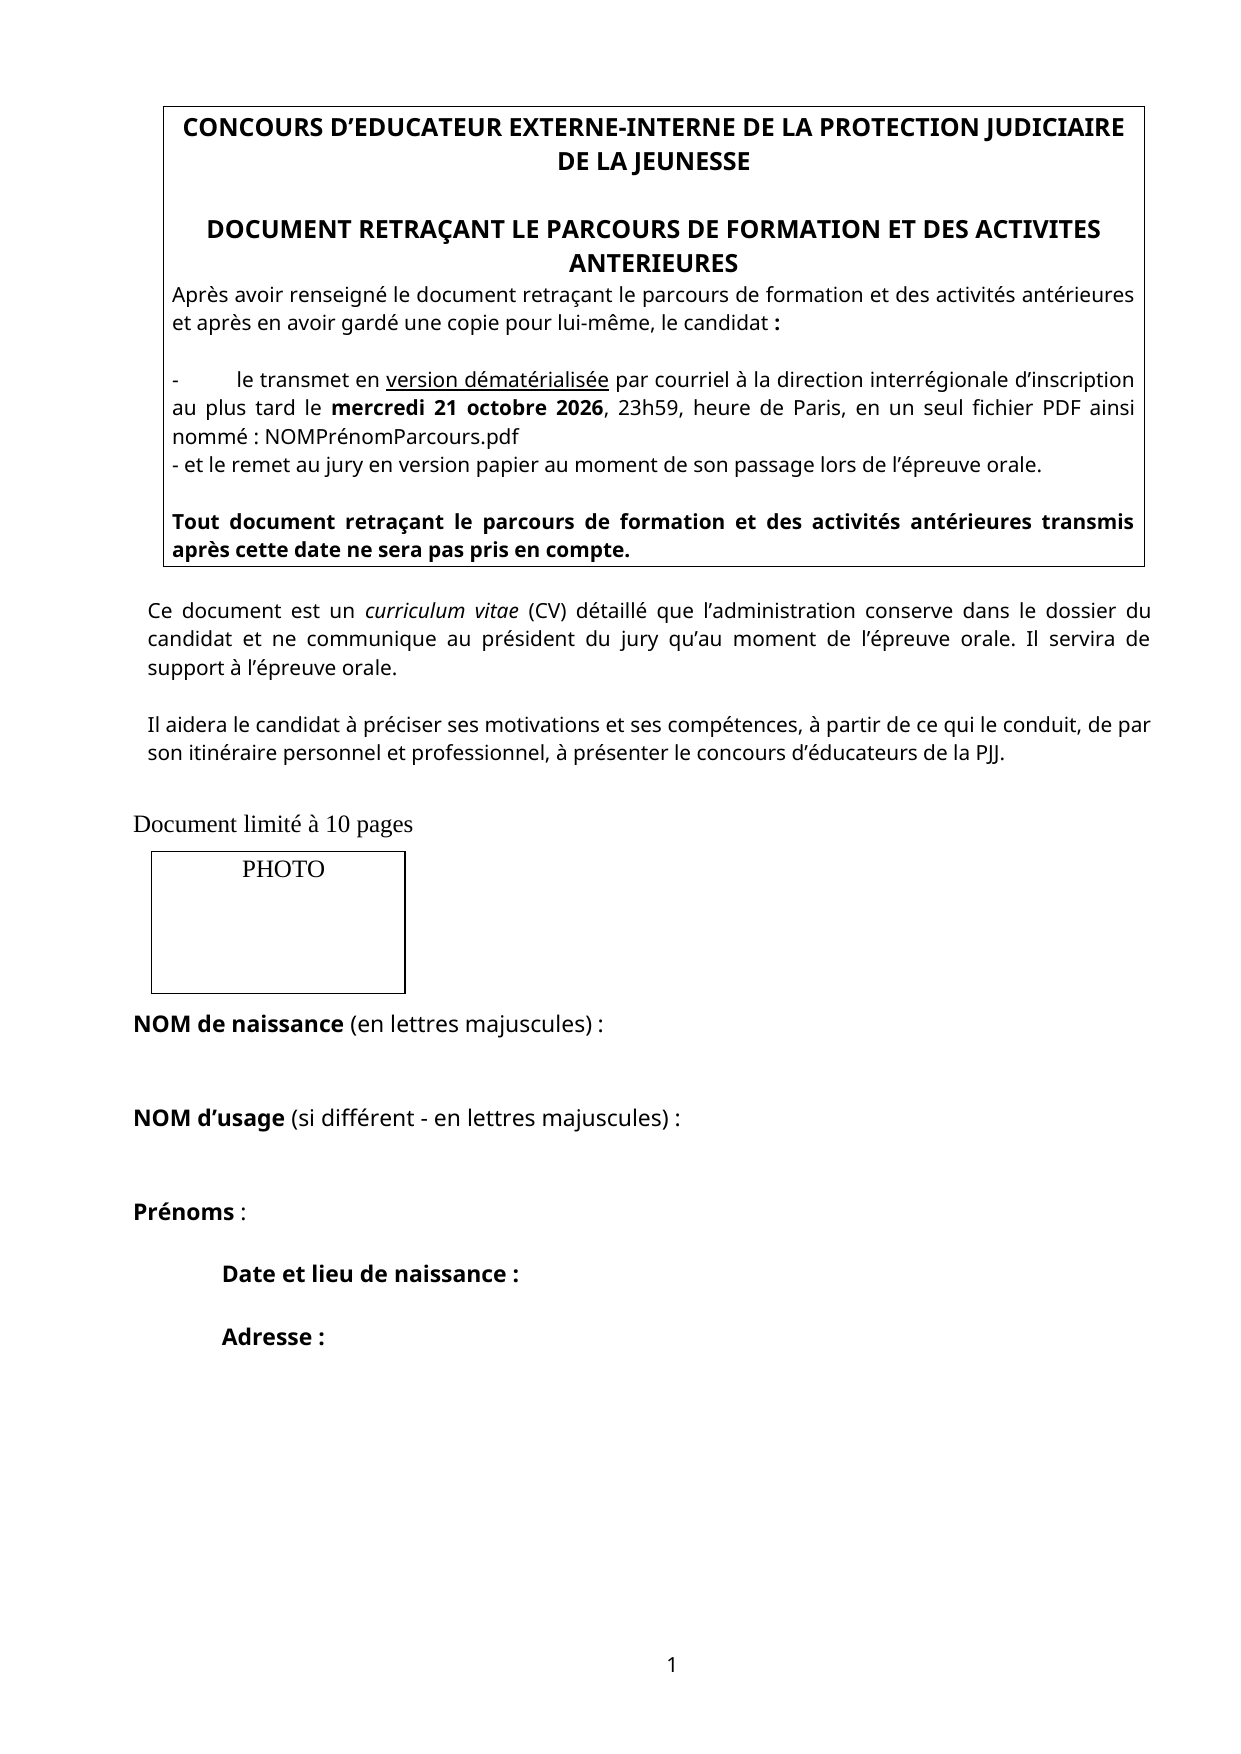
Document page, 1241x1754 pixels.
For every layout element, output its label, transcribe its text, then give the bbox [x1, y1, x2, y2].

text NOM de naissance (en lettres majuscules) : [133, 1008, 1174, 1039]
text NOM d’usage (si différent - en lettres majuscules) : [133, 1102, 1174, 1133]
subtitle CONCOURS D’EDUCATEUR EXTERNE-INTERNE DE LA PROTECTION JUDICIAIRE DE LA JEUNESSE [164, 107, 1144, 177]
text - et le remet au jury en version papier au moment de son passage lors de l’épreuve orale. [164, 447, 1144, 479]
text Document limité à 10 pages [133, 809, 1101, 838]
text Après avoir renseigné le document retraçant le parcours de formation et des activités antérieures et après en avoir gardé une copie pour lui-même, le candidat : [164, 277, 1144, 337]
text - le transmet en version dématérialisée par courriel à la direction interrégionale d’inscription au plus tard le mercredi 21 octobre 2026, 23h59, heure de Paris, en un seul fichier PDF ainsi nommé : NOMPrénomParcours.pdf [164, 362, 1144, 447]
subtitle DOCUMENT RETRAÇANT LE PARCOURS DE FORMATION ET DES ACTIVITES ANTERIEURES [164, 208, 1144, 277]
text Date et lieu de naissance : [222, 1258, 1174, 1289]
text Prénoms : [133, 1196, 1174, 1227]
text Adresse : [222, 1321, 1174, 1352]
text Tout document retraçant le parcours de formation et des activités antérieures transmis après cette date ne sera pas pris en compte. [164, 504, 1144, 566]
text PHOTO [152, 852, 404, 883]
table_header Ce document est un curriculum vitae (CV) détaillé que l’administration conserve dans le dossier du candidat et ne communique au président du jury qu’au moment de l’épreuve orale. Il servira de support à l’épreuve orale. Il aidera le candidat à préciser ses motivations et ses compétences, à partir de ce qui le conduit, de par son itinéraire personnel et professionnel, à présenter le concours d’éducateurs de la PJJ. [140, 596, 1152, 809]
